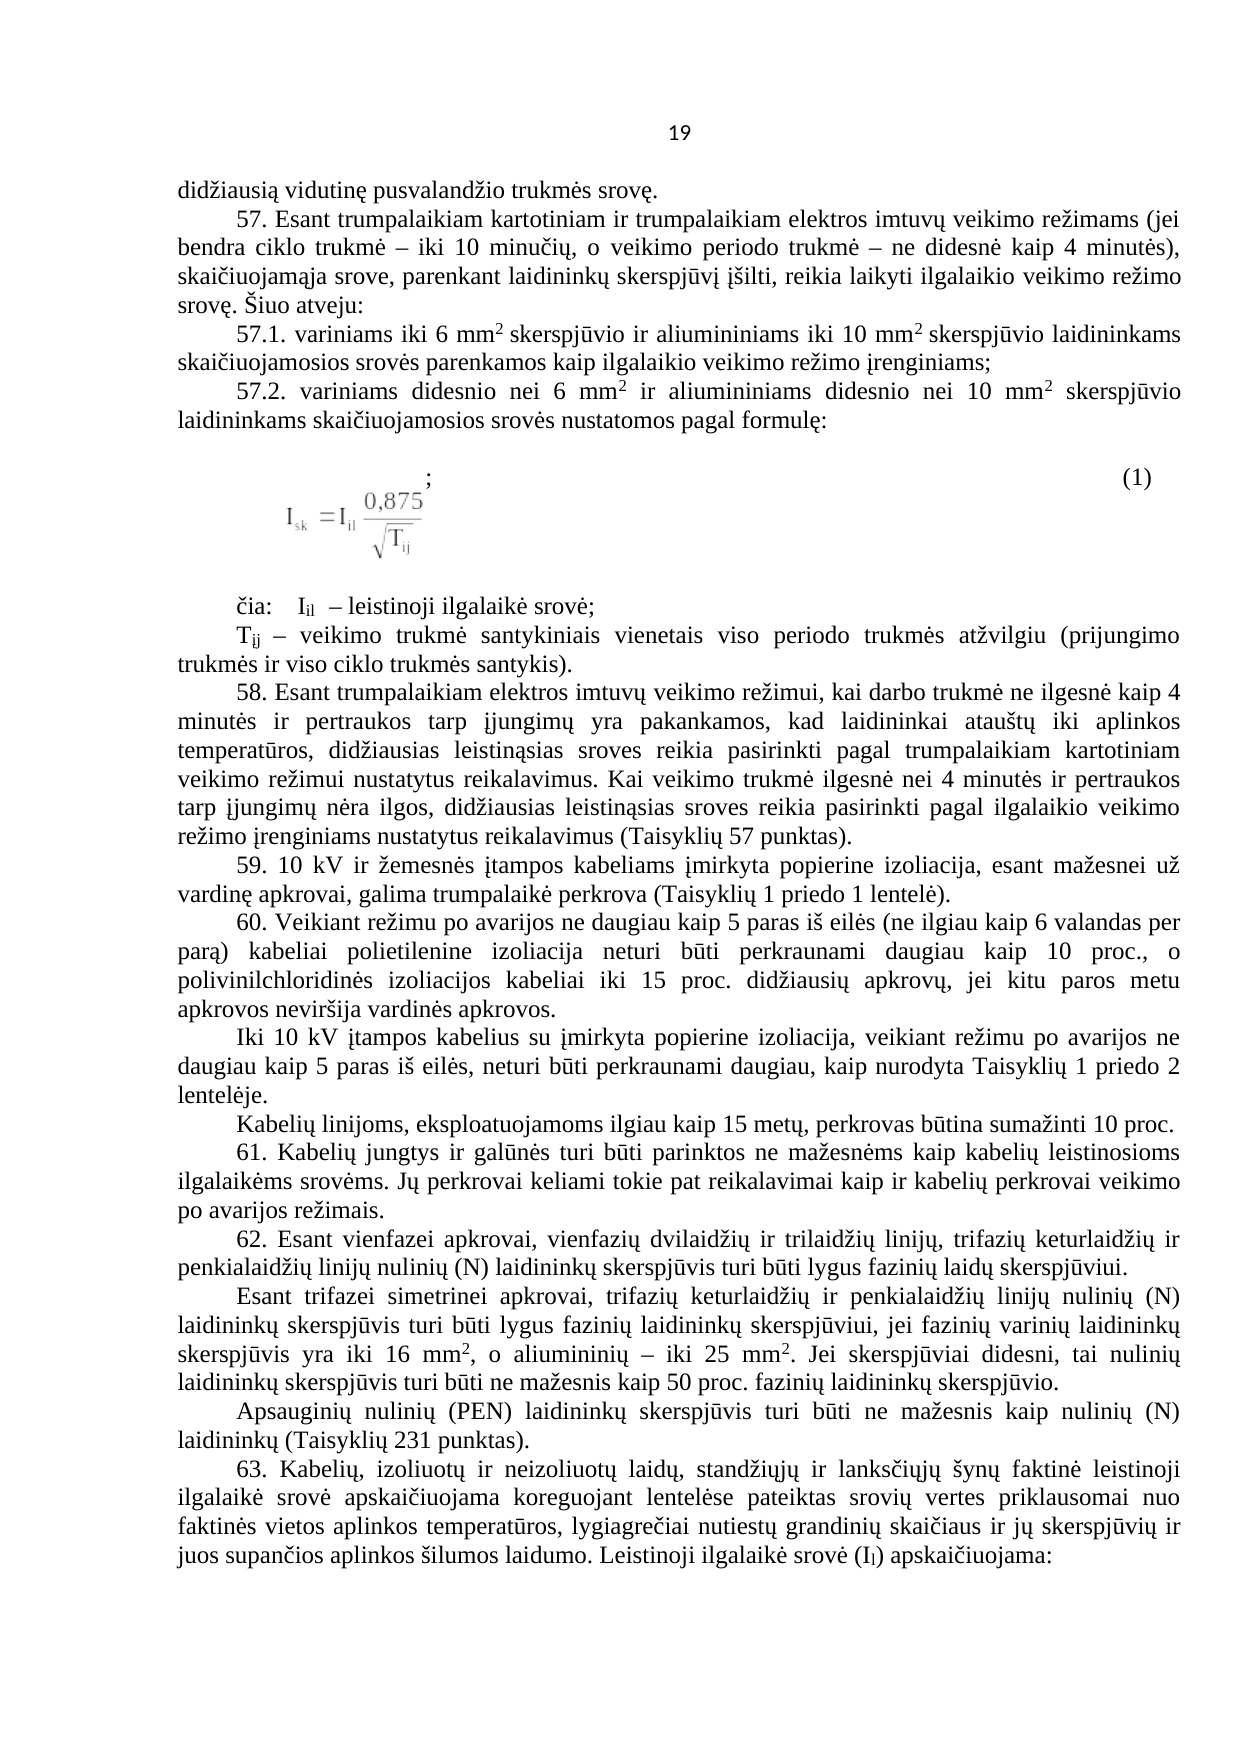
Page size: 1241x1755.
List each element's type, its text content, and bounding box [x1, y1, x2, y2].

text Iki 10 kV įtampos kabelius su įmirkyta popierine izoliacija, veikiant režimu po avarijos ne daugiau kaip 5 paras iš eilės, neturi būti perkraunami daugiau, kaip nurodyta Taisyklių 1 priedo 2 lentelėje. [177, 1022, 1181, 1109]
text 61. Kabelių jungtys ir galūnės turi būti parinktos ne mažesnėms kaip kabelių leistinosioms ilgalaikėms srovėms. Jų perkrovai keliami tokie pat reikalavimai kaip ir kabelių perkrovai veikimo po avarijos režimais. [177, 1137, 1181, 1224]
text 63. Kabelių, izoliuotų ir neizoliuotų laidų, standžiųjų ir lanksčiųjų šynų faktinė leistinoji ilgalaikė srovė apskaičiuojama koreguojant lentelėse pateiktas srovių vertes priklausomai nuo faktinės vietos aplinkos temperatūros, lygiagrečiai nutiestų grandinių skaičiaus ir jų skerspjūvių ir juos supančios aplinkos šilumos laidumo. Leistinoji ilgalaikė srovė (Il) apskaičiuojama: [177, 1454, 1181, 1569]
text Kabelių linijoms, eksploatuojamoms ilgiau kaip 15 metų, perkrovas būtina sumažinti 10 proc. [177, 1109, 1181, 1137]
text 59. 10 kV ir žemesnės įtampos kabeliams įmirkyta popierine izoliacija, esant mažesnei už vardinę apkrovai, galima trumpalaikė perkrova (Taisyklių 1 priedo 1 lentelė). [177, 850, 1181, 907]
text čia: Iil – leistinoji ilgalaikė srovė; [177, 591, 1181, 620]
text ; (1) [177, 462, 1181, 562]
text 60. Veikiant režimu po avarijos ne daugiau kaip 5 paras iš eilės (ne ilgiau kaip 6 valandas per parą) kabeliai polietilenine izoliacija neturi būti perkraunami daugiau kaip 10 proc., o polivinilchloridinės izoliacijos kabeliai iki 15 proc. didžiausių apkrovų, jei kitu paros metu apkrovos neviršija vardinės apkrovos. [177, 907, 1181, 1022]
text 58. Esant trumpalaikiam elektros imtuvų veikimo režimui, kai darbo trukmė ne ilgesnė kaip 4 minutės ir pertraukos tarp įjungimų yra pakankamos, kad laidininkai atauštų iki aplinkos temperatūros, didžiausias leistinąsias sroves reikia pasirinkti pagal trumpalaikiam kartotiniam veikimo režimui nustatytus reikalavimus. Kai veikimo trukmė ilgesnė nei 4 minutės ir pertraukos tarp įjungimų nėra ilgos, didžiausias leistinąsias sroves reikia pasirinkti pagal ilgalaikio veikimo režimo įrenginiams nustatytus reikalavimus (Taisyklių 57 punktas). [177, 677, 1181, 850]
text 62. Esant vienfazei apkrovai, vienfazių dvilaidžių ir trilaidžių linijų, trifazių keturlaidžių ir penkialaidžių linijų nulinių (N) laidininkų skerspjūvis turi būti lygus fazinių laidų skerspjūviui. [177, 1224, 1181, 1281]
text Apsauginių nulinių (PEN) laidininkų skerspjūvis turi būti ne mažesnis kaip nulinių (N) laidininkų (Taisyklių 231 punktas). [177, 1396, 1181, 1454]
text 57.2. variniams didesnio nei 6 mm2 ir aliumininiams didesnio nei 10 mm2 skerspjūvio laidininkams skaičiuojamosios srovės nustatomos pagal formulę: [177, 376, 1181, 434]
text Tįj – veikimo trukmė santykiniais vienetais viso periodo trukmės atžvilgiu (prijungimo trukmės ir viso ciklo trukmės santykis). [177, 620, 1181, 677]
text Esant trifazei simetrinei apkrovai, trifazių keturlaidžių ir penkialaidžių linijų nulinių (N) laidininkų skerspjūvis turi būti lygus fazinių laidininkų skerspjūviui, jei fazinių varinių laidininkų skerspjūvis yra iki 16 mm2, o aliumininių – iki 25 mm2. Jei skerspjūviai didesni, tai nulinių laidininkų skerspjūvis turi būti ne mažesnis kaip 50 proc. fazinių laidininkų skerspjūvio. [177, 1281, 1181, 1396]
text 57.1. variniams iki 6 mm2 skerspjūvio ir aliumininiams iki 10 mm2 skerspjūvio laidininkams skaičiuojamosios srovės parenkamos kaip ilgalaikio veikimo režimo įrenginiams; [177, 319, 1181, 376]
text 57. Esant trumpalaikiam kartotiniam ir trumpalaikiam elektros imtuvų veikimo režimams (jei bendra ciklo trukmė – iki 10 minučių, o veikimo periodo trukmė – ne didesnė kaip 4 minutės), skaičiuojamąja srove, parenkant laidininkų skerspjūvį įšilti, reikia laikyti ilgalaikio veikimo režimo srovę. Šiuo atveju: [177, 204, 1181, 319]
text didžiausią vidutinę pusvalandžio trukmės srovę. [177, 175, 1181, 204]
